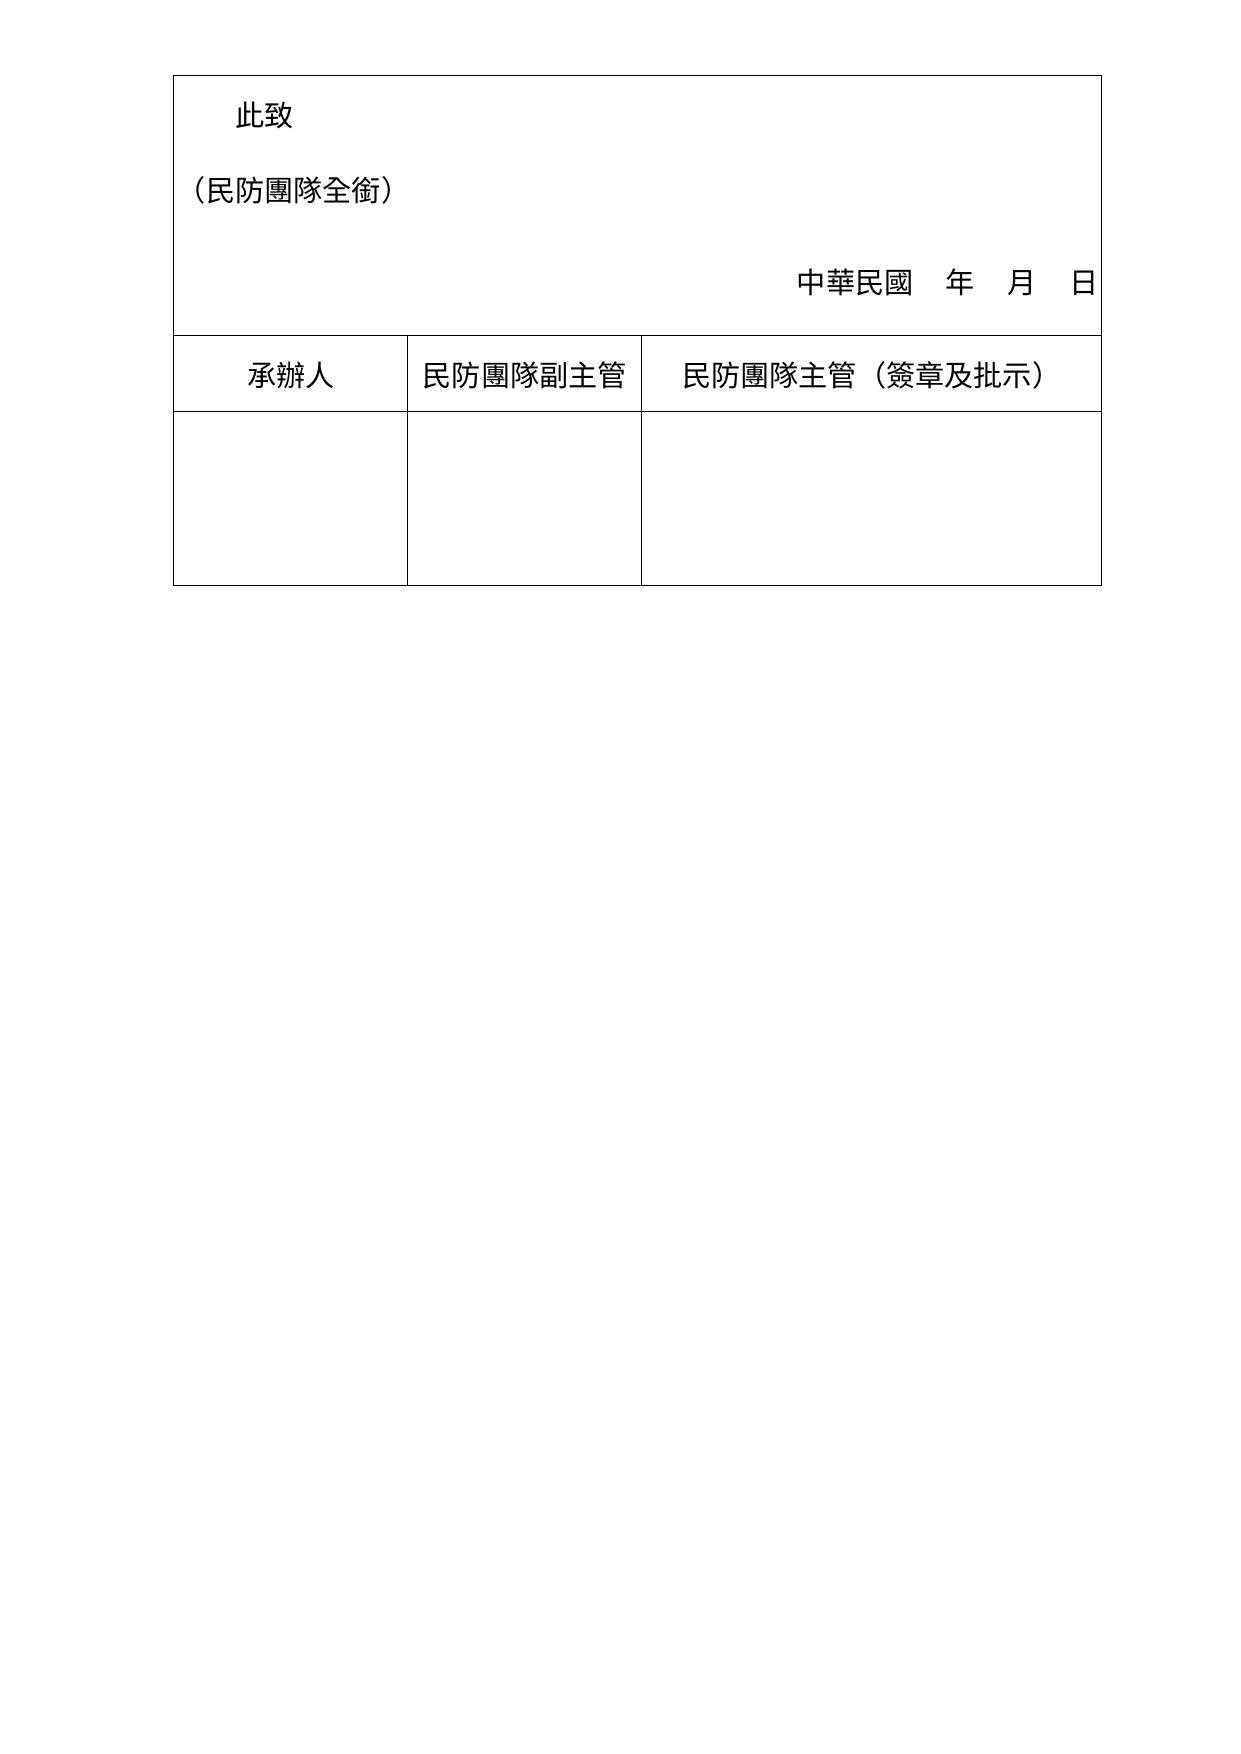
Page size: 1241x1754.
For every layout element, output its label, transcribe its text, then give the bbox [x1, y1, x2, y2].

table_cell [174, 412, 407, 585]
table_cell 民防團隊副主管 [408, 336, 641, 411]
table_cell 中華民國 年 月 日 [174, 226, 1101, 335]
table_cell 民防團隊主管（簽章及批示） [642, 336, 1101, 411]
table_cell 此致 （民防團隊全銜） [174, 76, 1101, 226]
table_cell [408, 412, 641, 585]
table_cell 承辦人 [174, 336, 407, 411]
table_cell [642, 412, 1101, 585]
